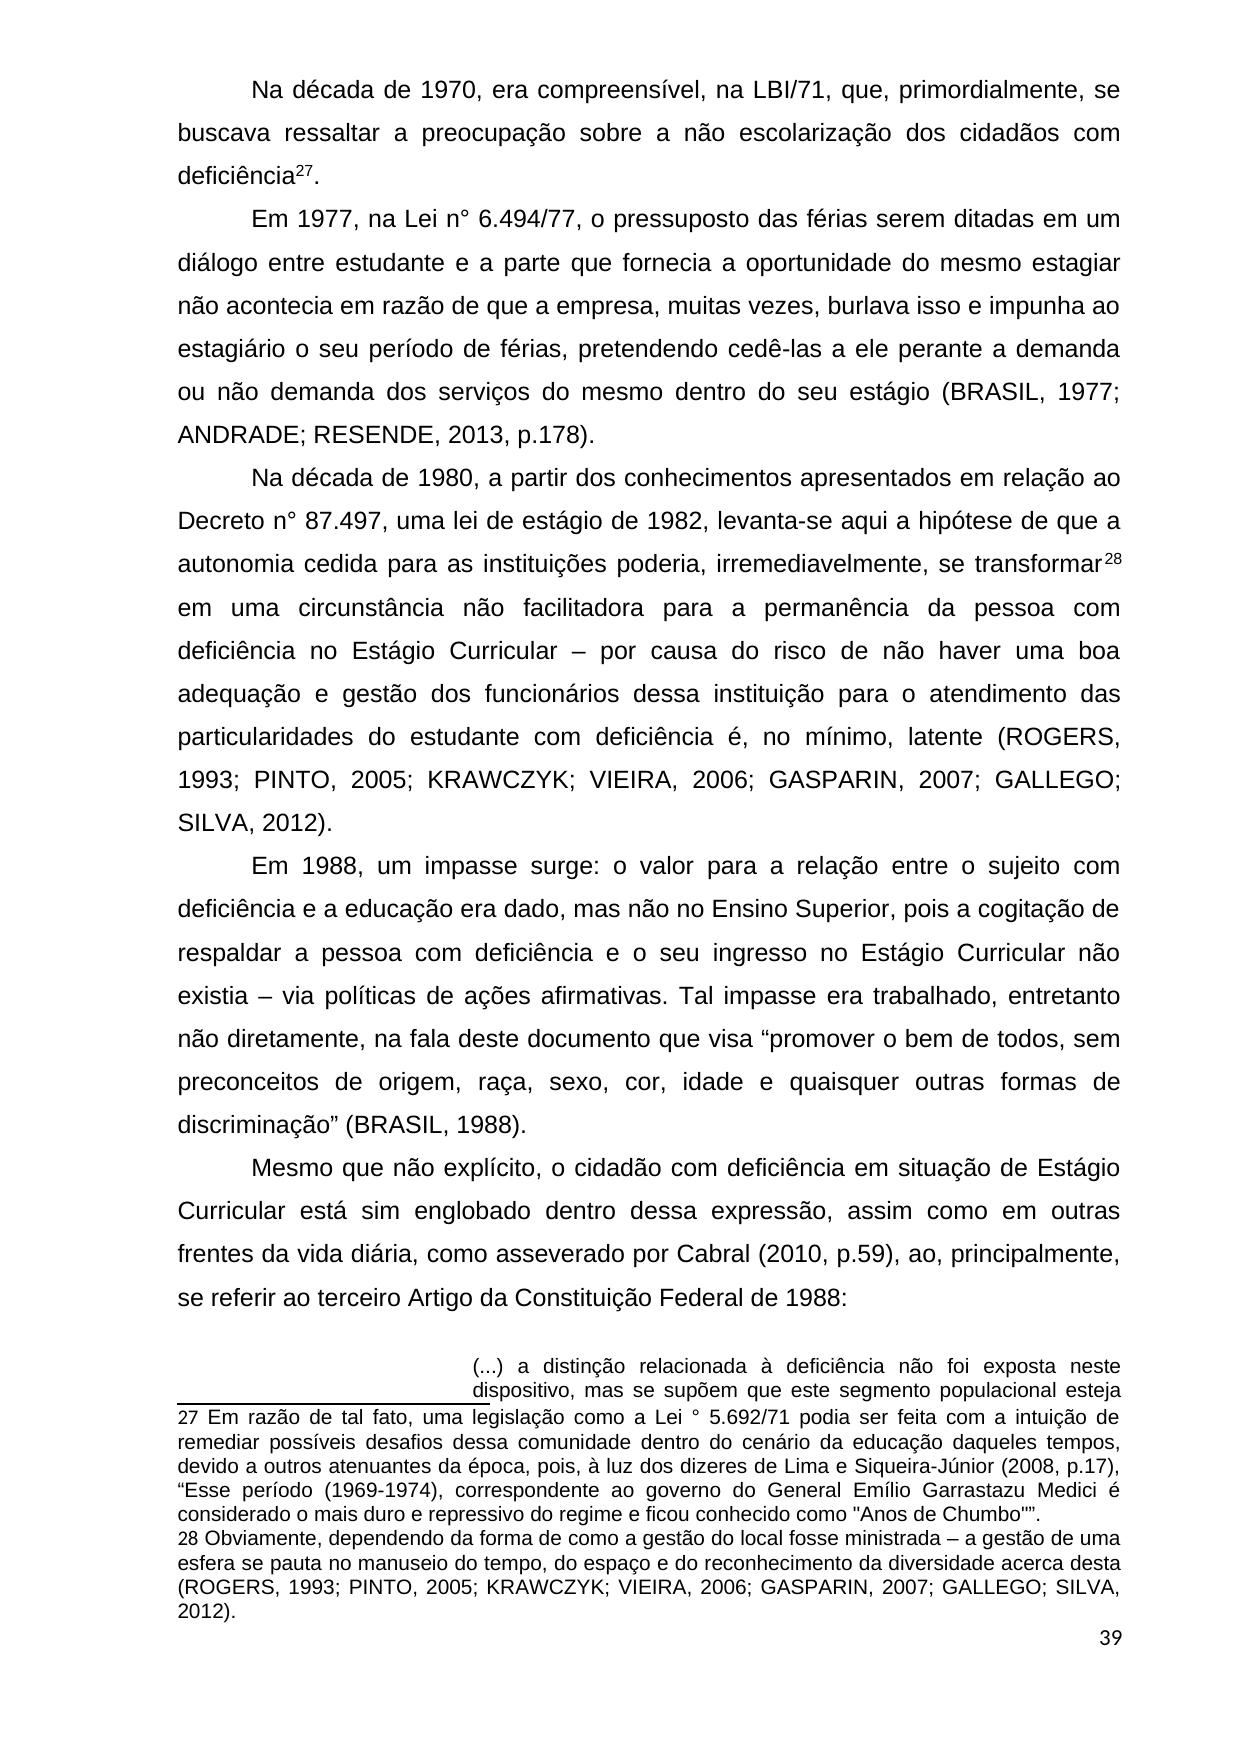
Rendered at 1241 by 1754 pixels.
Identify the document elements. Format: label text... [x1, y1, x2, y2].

text (...) a distinção relacionada à deficiência não foi exposta neste dispositivo, mas se supõem que este segmento populacional esteja [472, 1354, 1122, 1402]
text Em 1988, um impasse surge: o valor para a relação entre o sujeito com deficiência e a educação era dado, mas não no Ensino Superior, pois a cogitação de respaldar a pessoa com deficiência e o seu ingresso no Estágio Curricular não existia – via políticas de ações afirmativas. Tal impasse era trabalhado, entretanto não diretamente, na fala deste documento que visa “promover o bem de todos, sem preconceitos de origem, raça, sexo, cor, idade e quaisquer outras formas de discriminação” (BRASIL, 1988). [177, 851, 1122, 1139]
text Obviamente, dependendo da forma de como a gestão do local fosse ministrada – a gestão de uma esfera se pauta no manuseio do tempo, do espaço e do reconhecimento da diversidade acerca desta (ROGERS, 1993; PINTO, 2005; KRAWCZYK; VIEIRA, 2006; GASPARIN, 2007; GALLEGO; SILVA, 2012). [177, 1526, 1122, 1623]
text Mesmo que não explícito, o cidadão com deficiência em situação de Estágio Curricular está sim englobado dentro dessa expressão, assim como em outras frentes da vida diária, como asseverado por Cabral (2010, p.59), ao, principalmente, se referir ao terceiro Artigo da Constituição Federal de 1988: [177, 1153, 1122, 1311]
text Em razão de tal fato, uma legislação como a Lei ° 5.692/71 podia ser feita com a intuição de remediar possíveis desafios dessa comunidade dentro do cenário da educação daqueles tempos, devido a outros atenuantes da época, pois, à luz dos dizeres de Lima e Siqueira-Júnior (2008, p.17), “Esse período (1969-1974), correspondente ao governo do General Emílio Garrastazu Medici é considerado o mais duro e repressivo do regime e ficou conhecido como "Anos de Chumbo"”. [177, 1404, 1122, 1526]
text Em 1977, na Lei n° 6.494/77, o pressuposto das férias serem ditadas em um diálogo entre estudante e a parte que fornecia a oportunidade do mesmo estagiar não acontecia em razão de que a empresa, muitas vezes, burlava isso e impunha ao estagiário o seu período de férias, pretendendo cedê-las a ele perante a demanda ou não demanda dos serviços do mesmo dentro do seu estágio (BRASIL, 1977; ANDRADE; RESENDE, 2013, p.178). [177, 204, 1122, 449]
text Na década de 1970, era compreensível, na LBI/71, que, primordialmente, se buscava ressaltar a preocupação sobre a não escolarização dos cidadãos com deficiência. [177, 75, 1122, 190]
text Na década de 1980, a partir dos conhecimentos apresentados em relação ao Decreto n° 87.497, uma lei de estágio de 1982, levanta-se aqui a hipótese de que a autonomia cedida para as instituições poderia, irremediavelmente, se transformar em uma circunstância não facilitadora para a permanência da pessoa com deficiência no Estágio Curricular – por causa do risco de não haver uma boa adequação e gestão dos funcionários dessa instituição para o atendimento das particularidades do estudante com deficiência é, no mínimo, latente (ROGERS, 1993; PINTO, 2005; KRAWCZYK; VIEIRA, 2006; GASPARIN, 2007; GALLEGO; SILVA, 2012). [177, 463, 1122, 837]
